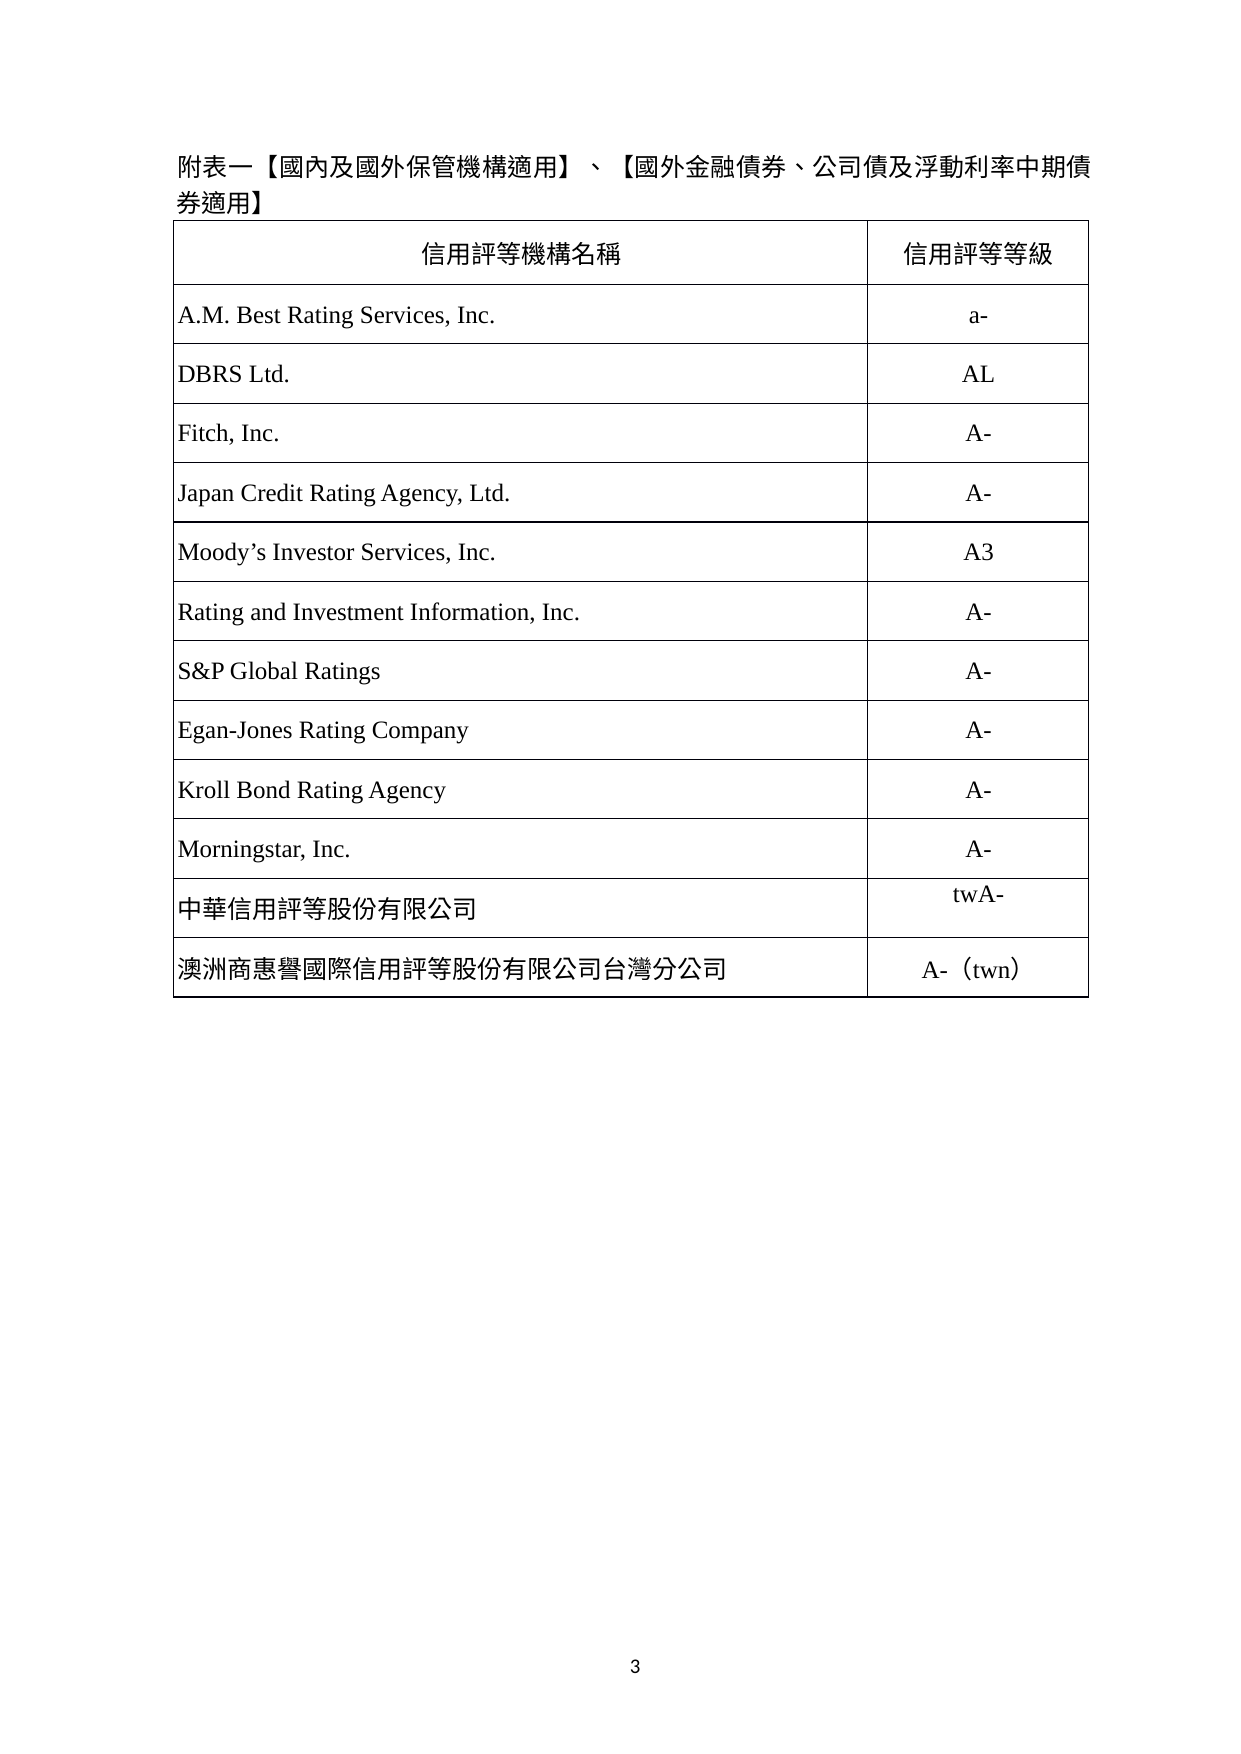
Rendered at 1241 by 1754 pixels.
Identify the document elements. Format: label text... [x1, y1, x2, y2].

table_cell A- [868, 404, 1088, 462]
table_header 信用評等機構名稱 [174, 221, 867, 284]
text 附表一【國內及國外保管機構適用】、【國外金融債券、公司債及浮動利率中期債券適用】 [176, 148, 1092, 220]
table_cell Fitch, Inc. [174, 404, 867, 462]
table_cell A- [868, 463, 1088, 521]
table_cell A- [868, 701, 1088, 759]
table_cell S&P Global Ratings [174, 641, 867, 699]
table_header 信用評等等級 [868, 221, 1088, 284]
table_cell Egan-Jones Rating Company [174, 701, 867, 759]
table_cell A- [868, 641, 1088, 699]
table_cell Kroll Bond Rating Agency [174, 760, 867, 818]
table_cell A- [868, 819, 1088, 878]
table_cell A- [868, 760, 1088, 818]
table_cell DBRS Ltd. [174, 344, 867, 403]
table_cell 澳洲商惠譽國際信用評等股份有限公司台灣分公司 [174, 938, 867, 996]
table_cell A.M. Best Rating Services, Inc. [174, 285, 867, 343]
table_cell 中華信用評等股份有限公司 [174, 879, 867, 937]
table_cell a- [868, 285, 1088, 343]
table_cell Japan Credit Rating Agency, Ltd. [174, 463, 867, 521]
table_cell Moody’s Investor Services, Inc. [174, 523, 867, 581]
table_cell Morningstar, Inc. [174, 819, 867, 878]
table_cell AL [868, 344, 1088, 403]
table_cell A-（twn） [868, 938, 1088, 996]
table_cell A- [868, 582, 1088, 640]
table_cell A3 [868, 523, 1088, 581]
table_cell twA- [868, 879, 1088, 937]
table_cell Rating and Investment Information, Inc. [174, 582, 867, 640]
